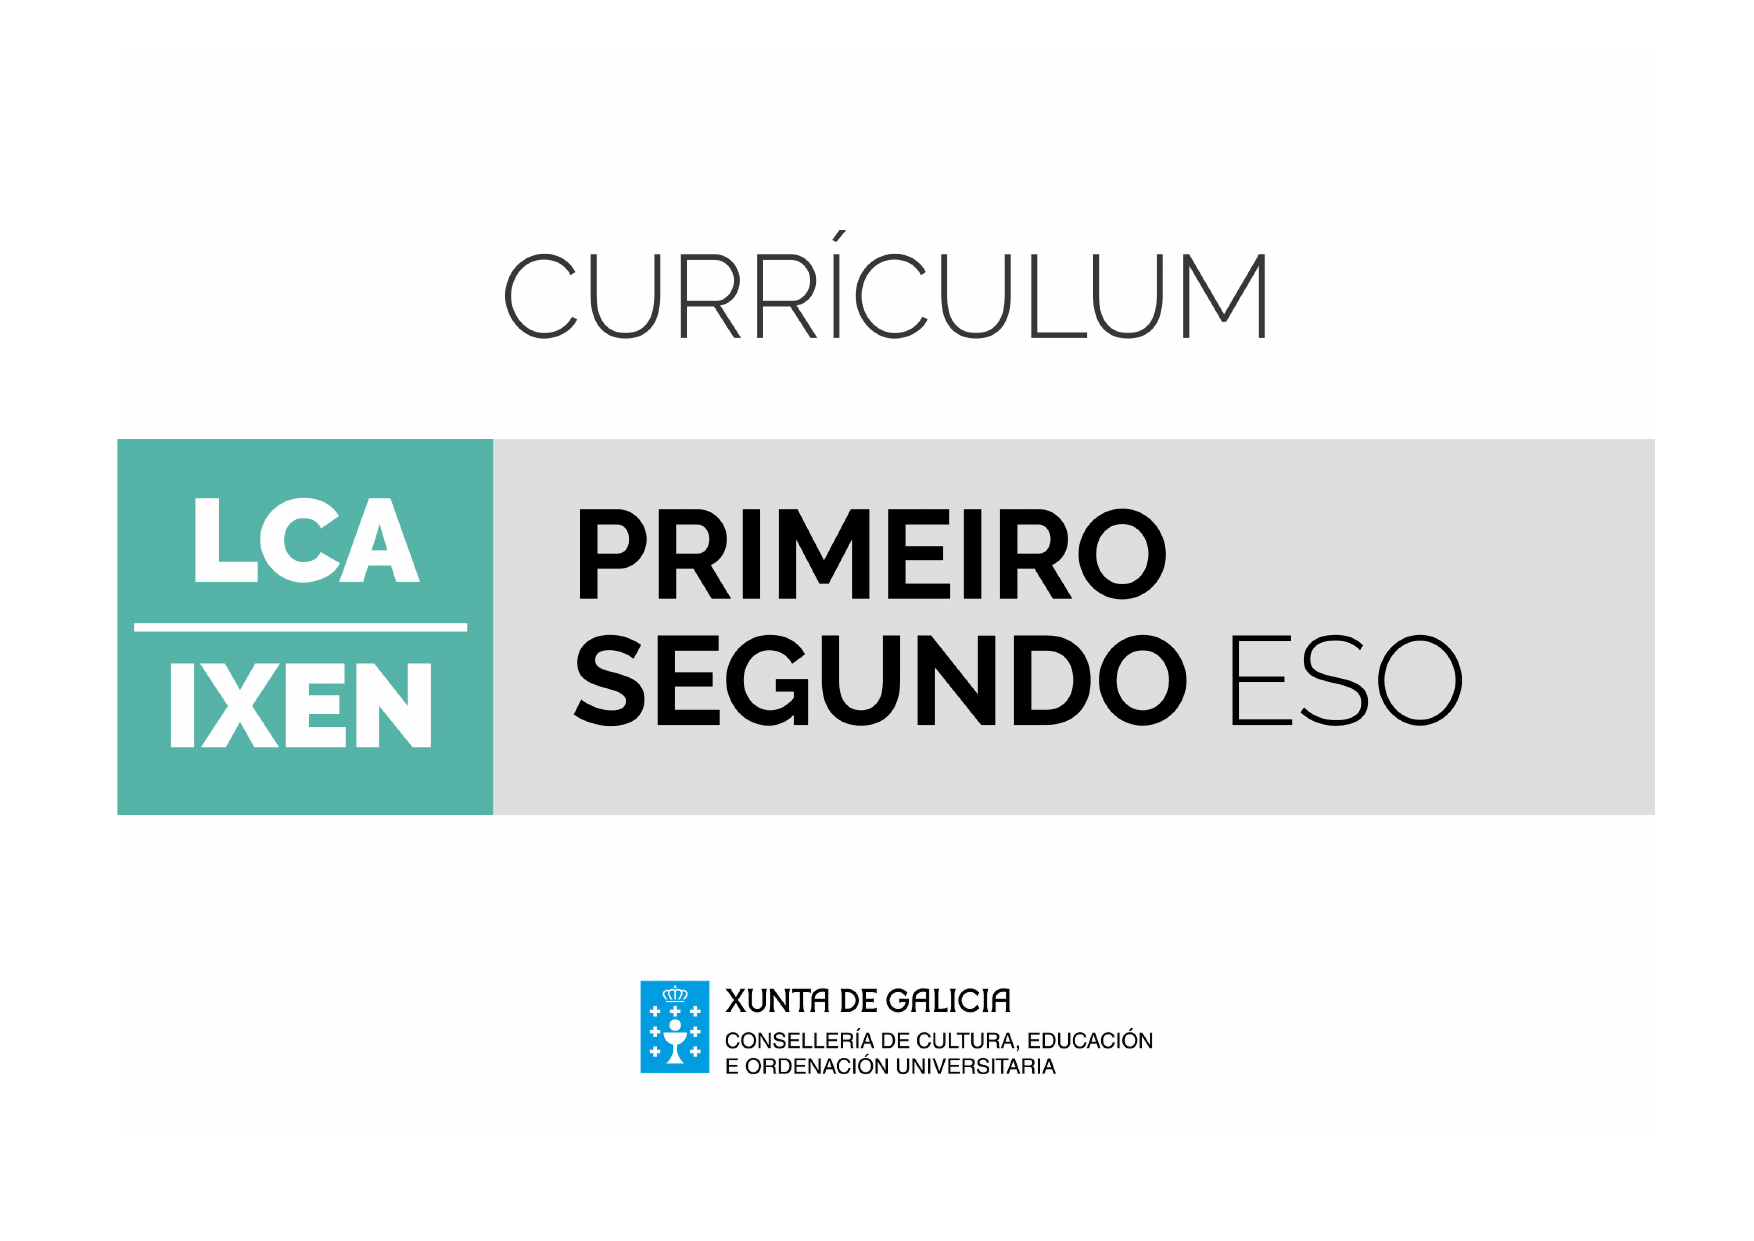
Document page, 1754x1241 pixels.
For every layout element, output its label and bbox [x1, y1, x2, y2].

picture [117, 50, 1655, 1138]
